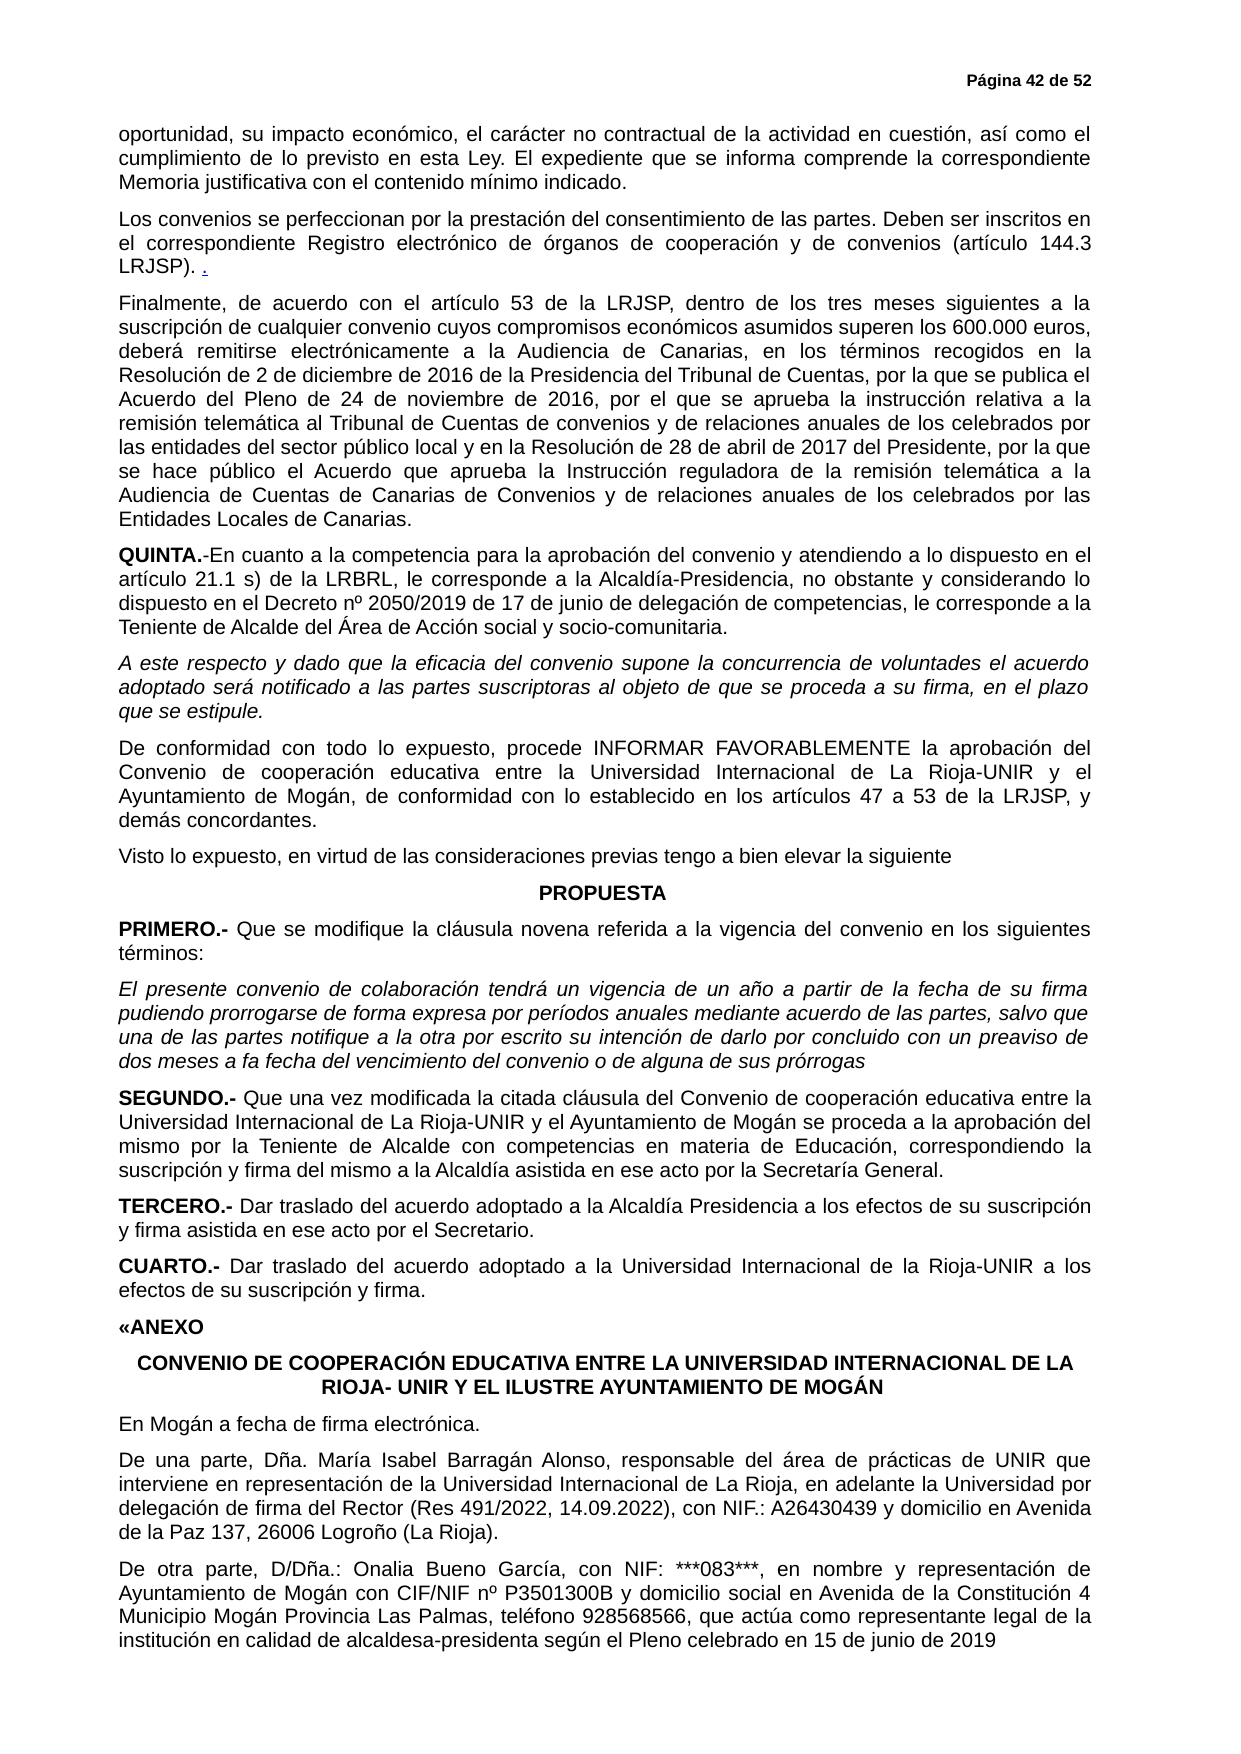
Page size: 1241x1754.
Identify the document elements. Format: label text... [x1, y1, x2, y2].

text PROPUESTA [118, 880, 1092, 904]
text CONVENIO DE COOPERACIÓN EDUCATIVA ENTRE LA UNIVERSIDAD INTERNACIONAL DE LA RIOJA- UNIR Y EL ILUSTRE AYUNTAMIENTO DE MOGÁN [118, 1351, 1092, 1399]
text De otra parte, D/Dña.: Onalia Bueno García, con NIF: ***083***, en nombre y representación de Ayuntamiento de Mogán con CIF/NIF nº P3501300B y domicilio social en Avenida de la Constitución 4 Municipio Mogán Provincia Las Palmas, teléfono 928568566, que actúa como representante legal de la institución en calidad de alcaldesa-presidenta según el Pleno celebrado en 15 de junio de 2019 [118, 1556, 1092, 1652]
text TERCERO.- Dar traslado del acuerdo adoptado a la Alcaldía Presidencia a los efectos de su suscripción y firma asistida en ese acto por el Secretario. [118, 1194, 1092, 1242]
text Los convenios se perfeccionan por la prestación del consentimiento de las partes. Deben ser inscritos en el correspondiente Registro electrónico de órganos de cooperación y de convenios (artículo 144.3 LRJSP). . [118, 206, 1092, 278]
text PRIMERO.- Que se modifique la cláusula novena referida a la vigencia del convenio en los siguientes términos: [118, 917, 1092, 965]
text «ANEXO [118, 1315, 1092, 1339]
text De conformidad con todo lo expuesto, procede INFORMAR FAVORABLEMENTE la aprobación del Convenio de cooperación educativa entre la Universidad Internacional de La Rioja-UNIR y el Ayuntamiento de Mogán, de conformidad con lo establecido en los artículos 47 a 53 de la LRJSP, y demás concordantes. [118, 736, 1092, 831]
text En Mogán a fecha de firma electrónica. [118, 1412, 1092, 1436]
text A este respecto y dado que la eficacia del convenio supone la concurrencia de voluntades el acuerdo adoptado será notificado a las partes suscriptoras al objeto de que se proceda a su firma, en el plazo que se estipule. [118, 651, 1092, 723]
text El presente convenio de colaboración tendrá un vigencia de un año a partir de la fecha de su firma pudiendo prorrogarse de forma expresa por períodos anuales mediante acuerdo de las partes, salvo que una de las partes notifique a la otra por escrito su intención de darlo por concluido con un preaviso de dos meses a fa fecha del vencimiento del convenio o de alguna de sus prórrogas [118, 977, 1092, 1073]
text Finalmente, de acuerdo con el artículo 53 de la LRJSP, dentro de los tres meses siguientes a la suscripción de cualquier convenio cuyos compromisos económicos asumidos superen los 600.000 euros, deberá remitirse electrónicamente a la Audiencia de Canarias, en los términos recogidos en la Resolución de 2 de diciembre de 2016 de la Presidencia del Tribunal de Cuentas, por la que se publica el Acuerdo del Pleno de 24 de noviembre de 2016, por el que se aprueba la instrucción relativa a la remisión telemática al Tribunal de Cuentas de convenios y de relaciones anuales de los celebrados por las entidades del sector público local y en la Resolución de 28 de abril de 2017 del Presidente, por la que se hace público el Acuerdo que aprueba la Instrucción reguladora de la remisión telemática a la Audiencia de Cuentas de Canarias de Convenios y de relaciones anuales de los celebrados por las Entidades Locales de Canarias. [118, 291, 1092, 530]
text CUARTO.- Dar traslado del acuerdo adoptado a la Universidad Internacional de la Rioja-UNIR a los efectos de su suscripción y firma. [118, 1254, 1092, 1302]
text De una parte, Dña. María Isabel Barragán Alonso, responsable del área de prácticas de UNIR que interviene en representación de la Universidad Internacional de La Rioja, en adelante la Universidad por delegación de firma del Rector (Res 491/2022, 14.09.2022), con NIF.: A26430439 y domicilio en Avenida de la Paz 137, 26006 Logroño (La Rioja). [118, 1448, 1092, 1544]
text oportunidad, su impacto económico, el carácter no contractual de la actividad en cuestión, así como el cumplimiento de lo previsto en esta Ley. El expediente que se informa comprende la correspondiente Memoria justificativa con el contenido mínimo indicado. [118, 122, 1092, 194]
text SEGUNDO.- Que una vez modificada la citada cláusula del Convenio de cooperación educativa entre la Universidad Internacional de La Rioja-UNIR y el Ayuntamiento de Mogán se proceda a la aprobación del mismo por la Teniente de Alcalde con competencias en materia de Educación, correspondiendo la suscripción y firma del mismo a la Alcaldía asistida en ese acto por la Secretaría General. [118, 1086, 1092, 1181]
text Visto lo expuesto, en virtud de las consideraciones previas tengo a bien elevar la siguiente [118, 844, 1092, 868]
text QUINTA.-En cuanto a la competencia para la aprobación del convenio y atendiendo a lo dispuesto en el artículo 21.1 s) de la LRBRL, le corresponde a la Alcaldía-Presidencia, no obstante y considerando lo dispuesto en el Decreto nº 2050/2019 de 17 de junio de delegación de competencias, le corresponde a la Teniente de Alcalde del Área de Acción social y socio-comunitaria. [118, 543, 1092, 639]
